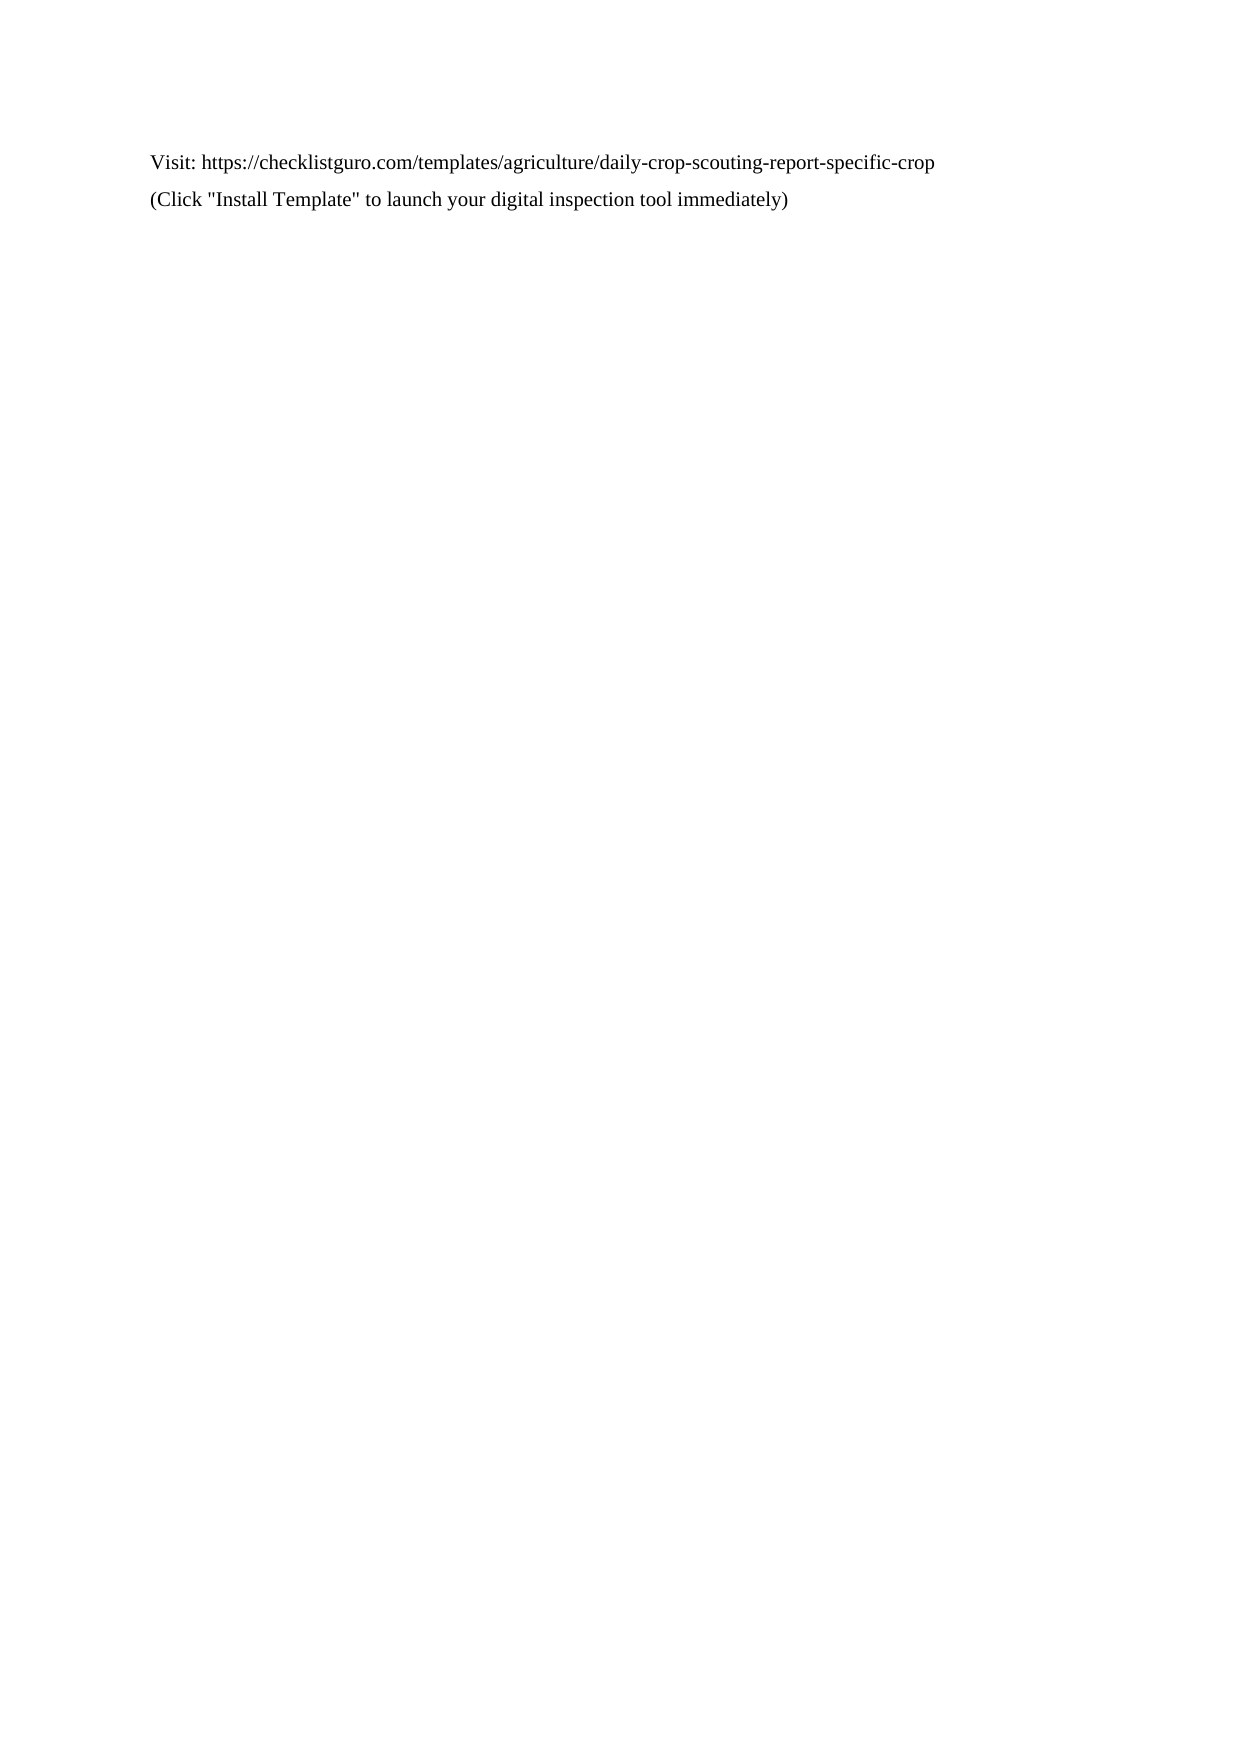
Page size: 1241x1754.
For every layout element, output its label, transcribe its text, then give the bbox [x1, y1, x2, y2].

text Visit: https://checklistguro.com/templates/agriculture/daily-crop-scouting-report-specific-crop [150, 150, 1090, 174]
text (Click "Install Template" to launch your digital inspection tool immediately) [150, 187, 1090, 211]
